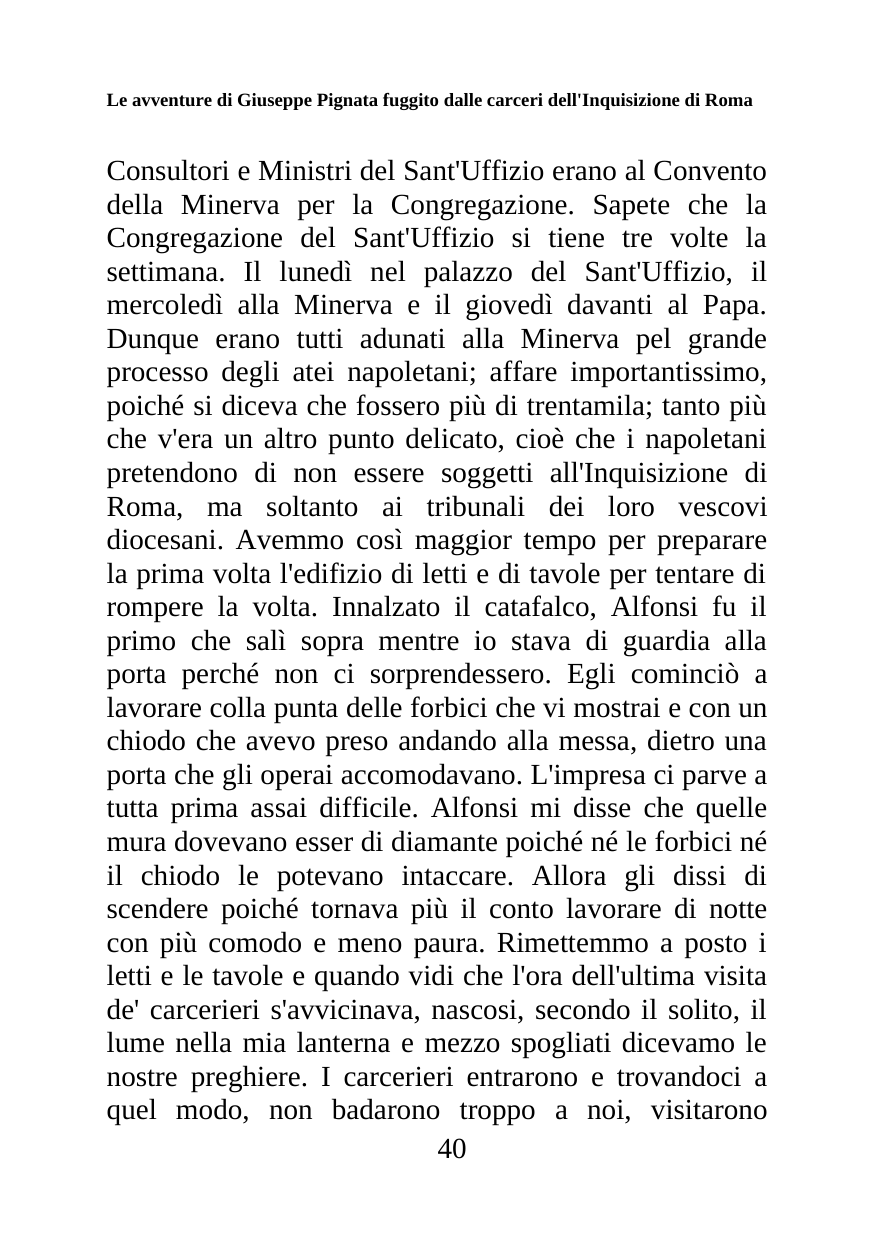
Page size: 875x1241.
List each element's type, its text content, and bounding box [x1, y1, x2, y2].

text Consultori e Ministri del Sant'Uffizio erano al Convento della Minerva per la Congregazione. Sapete che la Congregazione del Sant'Uffizio si tiene tre volte la settimana. Il lunedì nel palazzo del Sant'Uffizio, il mercoledì alla Minerva e il giovedì davanti al Papa. Dunque erano tutti adunati alla Minerva pel grande processo degli atei napoletani; affare importantissimo, poiché si diceva che fossero più di trentamila; tanto più che v'era un altro punto delicato, cioè che i napoletani pretendono di non essere soggetti all'Inquisizione di Roma, ma soltanto ai tribunali dei loro vescovi diocesani. Avemmo così maggior tempo per preparare la prima volta l'edifizio di letti e di tavole per tentare di rompere la volta. Innalzato il catafalco, Alfonsi fu il primo che salì sopra mentre io stava di guardia alla porta perché non ci sorprendessero. Egli cominciò a lavorare colla punta delle forbici che vi mostrai e con un chiodo che avevo preso andando alla messa, dietro una porta che gli operai accomodavano. L'impresa ci parve a tutta prima assai difficile. Alfonsi mi disse che quelle mura dovevano esser di diamante poiché né le forbici né il chiodo le potevano intaccare. Allora gli dissi di scendere poiché tornava più il conto lavorare di notte con più comodo e meno paura. Rimettemmo a posto i letti e le tavole e quando vidi che l'ora dell'ultima visita de' carcerieri s'avvicinava, nascosi, secondo il solito, il lume nella mia lanterna e mezzo spogliati dicevamo le nostre preghiere. I carcerieri entrarono e trovandoci a quel modo, non badarono troppo a noi, visitarono [106, 153, 768, 1126]
